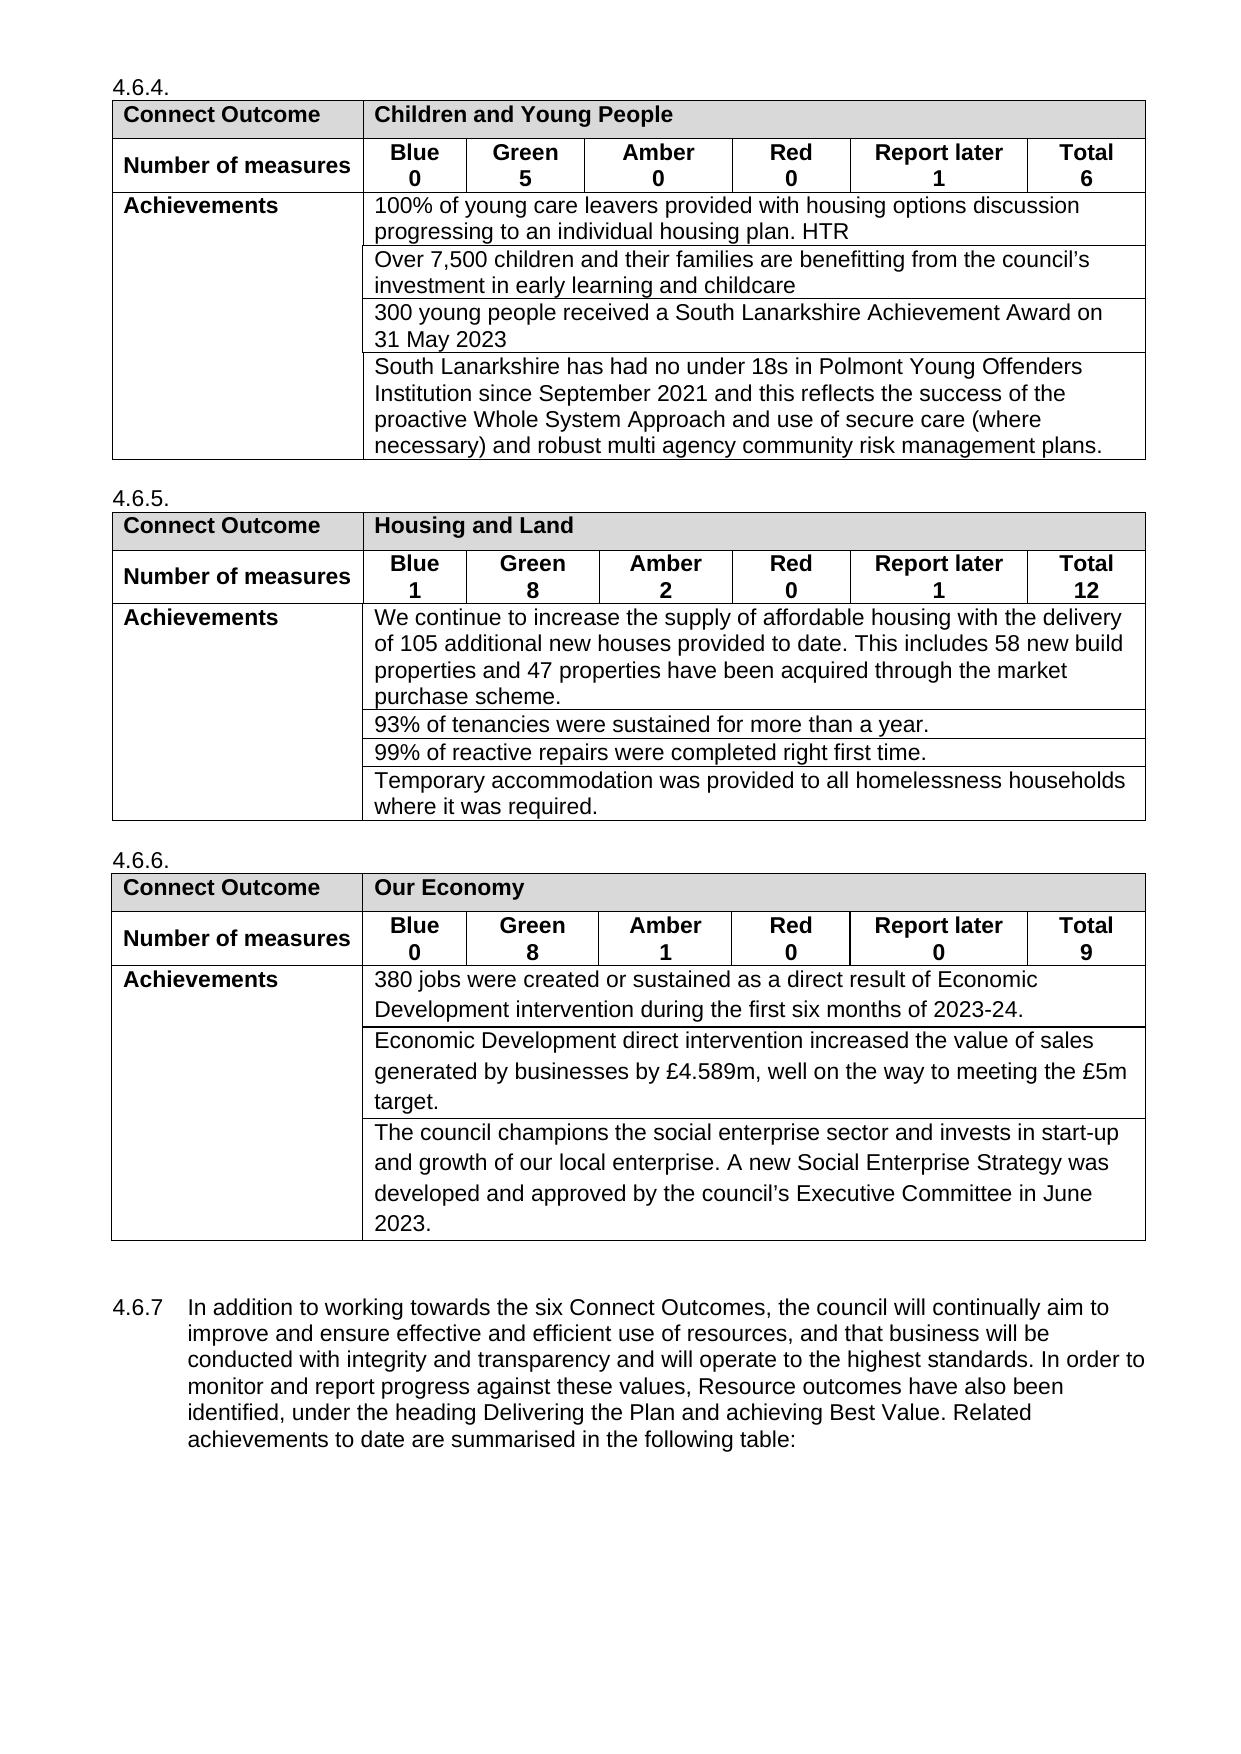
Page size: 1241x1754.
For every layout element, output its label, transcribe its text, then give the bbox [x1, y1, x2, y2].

table_cell The council champions the social enterprise sector and invests in start-up and growth of our local enterprise. A new Social Enterprise Strategy was developed and approved by the council’s Executive Committee in June 2023. [363, 1119, 1145, 1240]
text 4.6.5. [112, 485, 1152, 512]
table_cell Report later 1 [851, 139, 1027, 191]
table_cell Green 8 [467, 551, 599, 603]
table_header Housing and Land [364, 513, 1145, 550]
table_cell 300 young people received a South Lanarkshire Achievement Award on 31 May 2023 [363, 299, 1145, 352]
text 4.6.4. [112, 74, 1152, 100]
table_cell Total 9 [1028, 912, 1145, 965]
table_cell Amber 0 [585, 139, 732, 191]
table_header Our Economy [363, 874, 1145, 911]
table_cell Economic Development direct intervention increased the value of sales generated by businesses by £4.589m, well on the way to meeting the £5m target. [363, 1028, 1145, 1118]
table_cell South Lanarkshire has had no under 18s in Polmont Young Offenders Institution since September 2021 and this reflects the success of the proactive Whole System Approach and use of secure care (where necessary) and robust multi agency community risk management plans. [364, 353, 1145, 458]
table_cell Green 8 [467, 912, 598, 965]
table_cell Blue 0 [363, 912, 466, 965]
table_cell 99% of reactive repairs were completed right first time. [363, 739, 1145, 766]
table_cell Blue 0 [364, 139, 466, 191]
table_header Children and Young People [364, 101, 1145, 138]
table_cell 93% of tenancies were sustained for more than a year. [363, 710, 1145, 738]
table_cell Achievements [113, 604, 362, 819]
table_cell Red 0 [733, 139, 850, 191]
text 4.6.7 In addition to working towards the six Connect Outcomes, the council will continually aim to improve and ensure effective and efficient use of resources, and that business will be conducted with integrity and transparency and will operate to the highest standards. In order to monitor and report progress against these values, Resource outcomes have also been identified, under the heading Delivering the Plan and achieving Best Value. Related achievements to date are summarised in the following table: [112, 1294, 1152, 1452]
table_cell Red 0 [732, 912, 849, 965]
table_cell Achievements [112, 966, 362, 1240]
table_cell Over 7,500 children and their families are benefitting from the council’s investment in early learning and childcare [363, 246, 1145, 298]
table_cell Achievements [113, 193, 363, 458]
table_cell Temporary accommodation was provided to all homelessness households where it was required. [363, 767, 1145, 819]
table_cell Number of measures [113, 551, 363, 603]
text 4.6.6. [112, 847, 1152, 873]
table_cell Number of measures [112, 912, 362, 965]
table_cell Amber 2 [600, 551, 732, 603]
table_cell Red 0 [733, 551, 850, 603]
table_cell We continue to increase the supply of affordable housing with the delivery of 105 additional new houses provided to date. This includes 58 new build properties and 47 properties have been acquired through the market purchase scheme. [363, 604, 1145, 709]
table_cell Number of measures [113, 139, 363, 191]
table_cell Blue 1 [364, 551, 466, 603]
table_header Connect Outcome [113, 513, 363, 550]
table_cell Amber 1 [599, 912, 731, 965]
table_cell Green 5 [467, 139, 584, 191]
table_header Connect Outcome [113, 101, 363, 138]
table_cell 100% of young care leavers provided with housing options discussion progressing to an individual housing plan. HTR [364, 193, 1145, 244]
table_cell Report later 0 [851, 912, 1027, 965]
table_cell 380 jobs were created or sustained as a direct result of Economic Development intervention during the first six months of 2023-24. [363, 966, 1145, 1026]
table_header Connect Outcome [112, 874, 362, 911]
table_cell Report later 1 [851, 551, 1027, 603]
table_cell Total 12 [1028, 551, 1145, 603]
table_cell Total 6 [1028, 139, 1145, 191]
